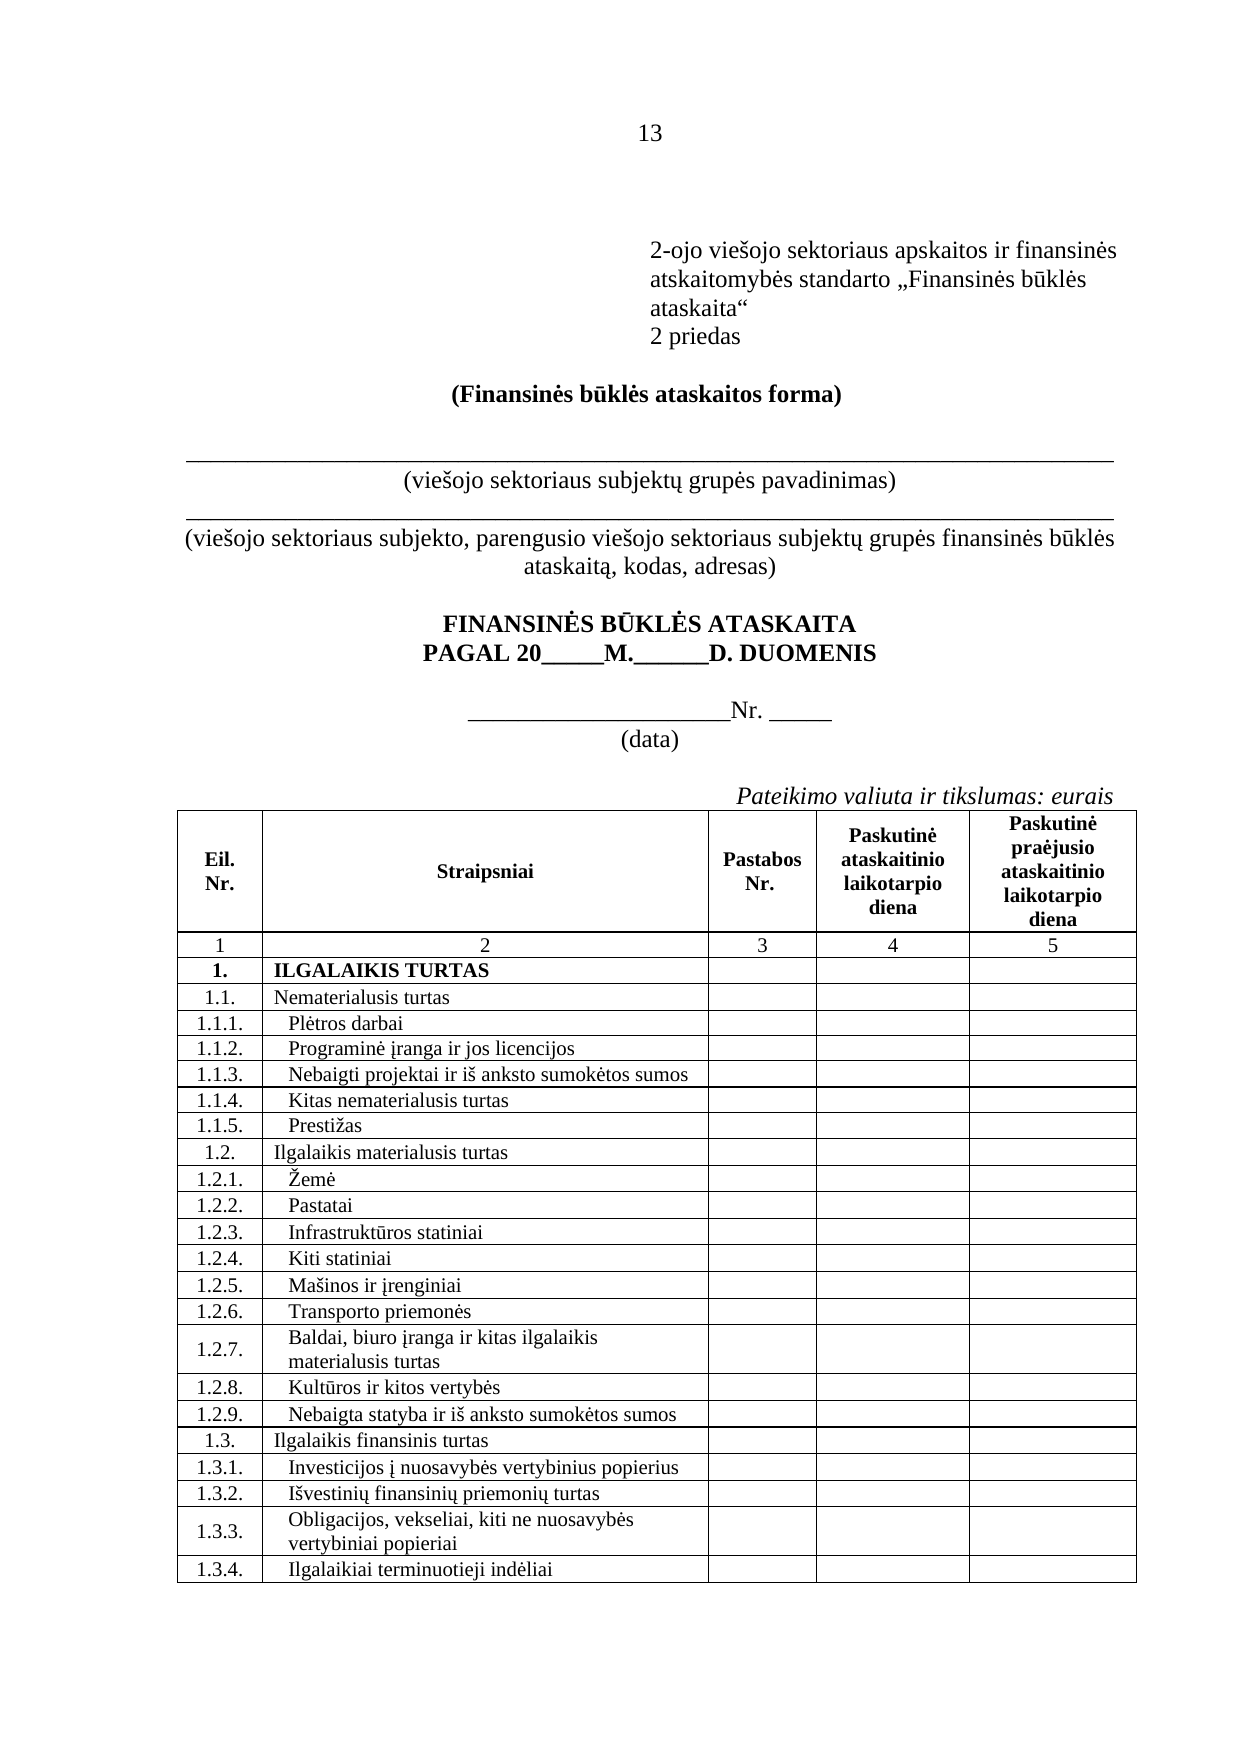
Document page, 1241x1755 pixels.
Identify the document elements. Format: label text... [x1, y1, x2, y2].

text (data) [177, 724, 1122, 753]
text (Finansinės būklės ataskaitos forma) [177, 379, 1122, 408]
table_cell Plėtros darbai [263, 1011, 708, 1035]
table_cell [970, 1556, 1136, 1582]
table_cell 5 [970, 933, 1136, 957]
text FINANSINĖS BŪKLĖS ATASKAITA [177, 609, 1122, 638]
table_cell 1.1.3. [178, 1061, 262, 1086]
table_cell 2 [263, 933, 708, 957]
table_cell [709, 1428, 816, 1453]
table_cell [817, 1454, 969, 1479]
table_cell Transporto priemonės [263, 1299, 708, 1324]
table_cell [709, 1374, 816, 1400]
table_header Straipsniai [263, 811, 708, 931]
table_cell [709, 1325, 816, 1373]
table_cell 1.2.2. [178, 1192, 262, 1218]
table_cell 1.2.7. [178, 1325, 262, 1373]
table_cell Nebaigta statyba ir iš anksto sumokėtos sumos [263, 1401, 708, 1426]
table_cell 1.2.5. [178, 1272, 262, 1297]
table_header Eil. Nr. [178, 811, 262, 931]
table_cell [709, 1036, 816, 1060]
table_cell [970, 1166, 1136, 1191]
text 2-ojo viešojo sektoriaus apskaitos ir finansinės atskaitomybės standarto „Finansinės būklės ataskaita“ [650, 235, 1122, 321]
table_cell [709, 1166, 816, 1191]
table_cell 1. [178, 958, 262, 983]
table_cell 1.3.4. [178, 1556, 262, 1582]
table_cell [709, 1192, 816, 1218]
text (viešojo sektoriaus subjekto, parengusio viešojo sektoriaus subjektų grupės finansinės būklės ataskaitą, kodas, adresas) [177, 523, 1122, 580]
table_cell [817, 1325, 969, 1373]
table_cell 1.2.6. [178, 1299, 262, 1324]
table_cell [970, 1481, 1136, 1506]
table_cell 1.2.9. [178, 1401, 262, 1426]
text PAGAL 20_____M.______D. DUOMENIS [177, 638, 1122, 666]
table_cell Prestižas [263, 1113, 708, 1138]
table_cell [970, 1036, 1136, 1060]
table_cell Infrastruktūros statiniai [263, 1219, 708, 1244]
table_cell [817, 1428, 969, 1453]
table_cell Žemė [263, 1166, 708, 1191]
table_cell [970, 1011, 1136, 1035]
table_cell [817, 1036, 969, 1060]
table_cell [709, 1139, 816, 1165]
table_cell [709, 1481, 816, 1506]
table_cell [817, 1166, 969, 1191]
table_cell Mašinos ir įrenginiai [263, 1272, 708, 1297]
table_cell [709, 1011, 816, 1035]
table_cell 1.2.1. [178, 1166, 262, 1191]
table_cell 1.1.5. [178, 1113, 262, 1138]
table_cell [970, 1139, 1136, 1165]
table_cell [817, 1507, 969, 1555]
table_cell 1.2.3. [178, 1219, 262, 1244]
table_cell 1.2. [178, 1139, 262, 1165]
table_cell Nebaigti projektai ir iš anksto sumokėtos sumos [263, 1061, 708, 1086]
table_cell [709, 1219, 816, 1244]
table_cell 1.3.1. [178, 1454, 262, 1479]
table_cell Kultūros ir kitos vertybės [263, 1374, 708, 1400]
text (viešojo sektoriaus subjektų grupės pavadinimas) [177, 465, 1122, 494]
table_cell [970, 1374, 1136, 1400]
table_cell 1.1.1. [178, 1011, 262, 1035]
table_cell [817, 1011, 969, 1035]
table_cell [709, 1113, 816, 1138]
table_cell Ilgalaikis materialusis turtas [263, 1139, 708, 1165]
table_cell [709, 1401, 816, 1426]
table_cell [709, 1507, 816, 1555]
table_cell Kiti statiniai [263, 1245, 708, 1271]
table_header Pastabos Nr. [709, 811, 816, 931]
table_cell [970, 1325, 1136, 1373]
table_cell [970, 1507, 1136, 1555]
table_cell [817, 1245, 969, 1271]
table_cell [709, 958, 816, 983]
table_cell [709, 1088, 816, 1112]
table_cell [970, 984, 1136, 1010]
table_cell 1.3.2. [178, 1481, 262, 1506]
table_header Paskutinė praėjusio ataskaitinio laikotarpio diena [970, 811, 1136, 931]
table_cell 1.3. [178, 1428, 262, 1453]
table_cell [709, 1272, 816, 1297]
table_cell Kitas nematerialusis turtas [263, 1088, 708, 1112]
table_header Paskutinė ataskaitinio laikotarpio diena [817, 811, 969, 931]
table_cell [817, 1556, 969, 1582]
table_cell [817, 1272, 969, 1297]
table_cell Ilgalaikiai terminuotieji indėliai [263, 1556, 708, 1582]
table_cell [970, 1113, 1136, 1138]
table_cell [709, 1556, 816, 1582]
table_cell [970, 1428, 1136, 1453]
table_cell 1.2.8. [178, 1374, 262, 1400]
table_cell 1.1.4. [178, 1088, 262, 1112]
text _____________________Nr. _____ [177, 695, 1122, 724]
table_cell Nematerialusis turtas [263, 984, 708, 1010]
table_cell [817, 1088, 969, 1112]
table_cell [970, 1454, 1136, 1479]
table_cell [970, 1219, 1136, 1244]
table_cell [970, 1272, 1136, 1297]
table_cell Programinė įranga ir jos licencijos [263, 1036, 708, 1060]
table_cell 4 [817, 933, 969, 957]
table_cell [817, 1299, 969, 1324]
table_cell ILGALAIKIS TURTAS [263, 958, 708, 983]
table_cell [709, 1299, 816, 1324]
table_cell [709, 1454, 816, 1479]
table_cell [817, 1139, 969, 1165]
table_cell Obligacijos, vekseliai, kiti ne nuosavybės vertybiniai popieriai [263, 1507, 708, 1555]
table_cell [970, 1061, 1136, 1086]
table_cell [970, 1088, 1136, 1112]
table_cell [970, 1299, 1136, 1324]
table_cell [817, 1061, 969, 1086]
table_cell Išvestinių finansinių priemonių turtas [263, 1481, 708, 1506]
table_cell [709, 1061, 816, 1086]
table_cell 1.3.3. [178, 1507, 262, 1555]
table_cell [709, 984, 816, 1010]
table_cell [970, 1401, 1136, 1426]
table_cell [970, 1192, 1136, 1218]
table_cell [817, 1481, 969, 1506]
table_cell [817, 1113, 969, 1138]
table_cell [817, 1401, 969, 1426]
table_cell [817, 958, 969, 983]
table_cell Baldai, biuro įranga ir kitas ilgalaikis materialusis turtas [263, 1325, 708, 1373]
table_cell 3 [709, 933, 816, 957]
table_cell [817, 1219, 969, 1244]
table_cell [817, 1192, 969, 1218]
table_cell 1.1. [178, 984, 262, 1010]
table_cell 1.2.4. [178, 1245, 262, 1271]
table_cell Ilgalaikis finansinis turtas [263, 1428, 708, 1453]
table_cell [817, 984, 969, 1010]
table_cell Pastatai [263, 1192, 708, 1218]
table_cell 1 [178, 933, 262, 957]
table_cell [970, 958, 1136, 983]
table_cell [970, 1245, 1136, 1271]
text 2 priedas [650, 321, 1122, 350]
text Pateikimo valiuta ir tikslumas: eurais [177, 781, 1122, 810]
table_cell Investicijos į nuosavybės vertybinius popierius [263, 1454, 708, 1479]
table_cell [709, 1245, 816, 1271]
table_cell [817, 1374, 969, 1400]
table_cell 1.1.2. [178, 1036, 262, 1060]
